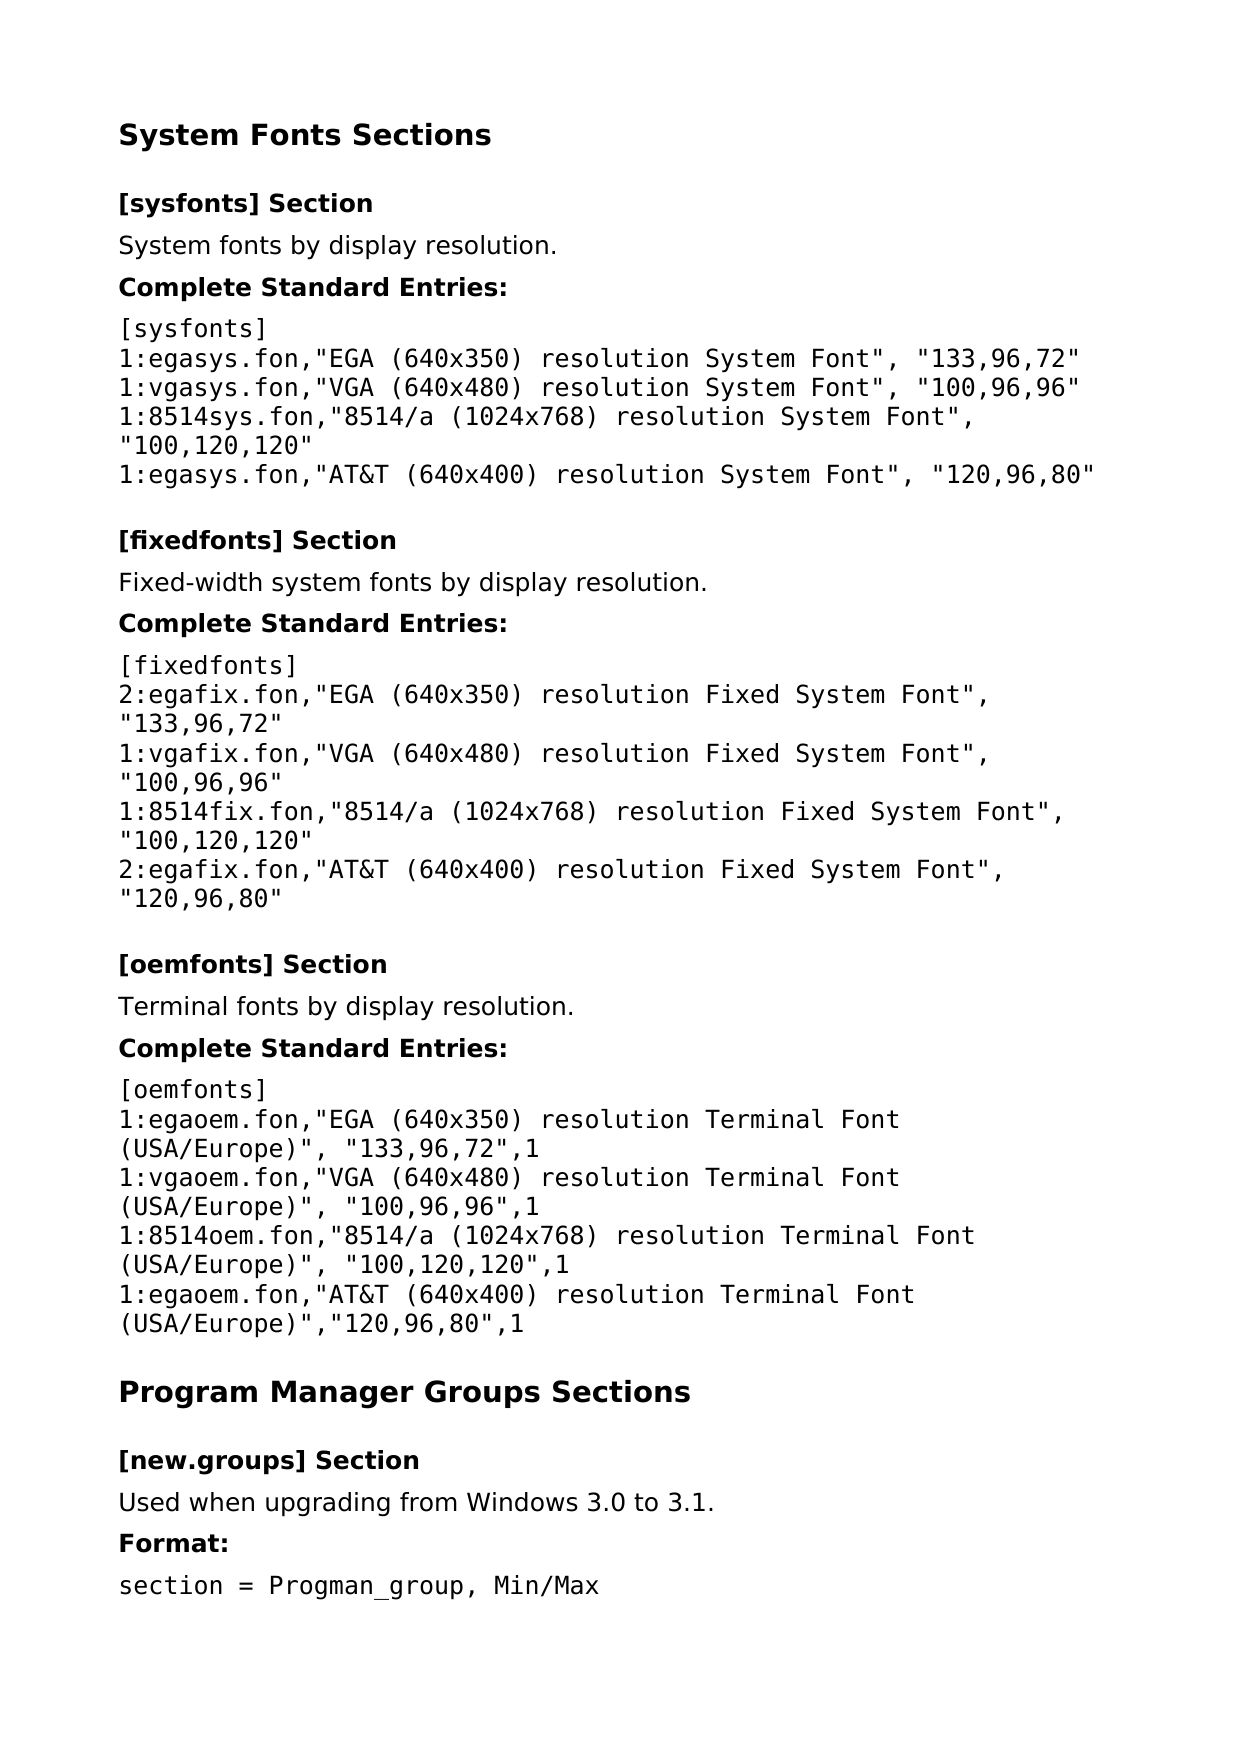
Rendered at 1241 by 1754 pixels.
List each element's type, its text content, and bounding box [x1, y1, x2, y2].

text Complete Standard Entries: [118, 610, 1122, 639]
text Fixed-width system fonts by display resolution. [118, 568, 1122, 597]
text Used when upgrading from Windows 3.0 to 3.1. [118, 1488, 1122, 1517]
text [oemfonts] 1:egaoem.fon,"EGA (640x350) resolution Terminal Font (USA/Europe)", "133,96,72",1 1:vgaoem.fon,"VGA (640x480) resolution Terminal Font (USA/Europe)", "100,96,96",1 1:8514oem.fon,"8514/a (1024x768) resolution Terminal Font (USA/Europe)", "100,120,120",1 1:egaoem.fon,"AT&T (640x400) resolution Terminal Font (USA/Europe)","120,96,80",1 [118, 1076, 1122, 1338]
text Terminal fonts by display resolution. [118, 992, 1122, 1021]
subtitle [new.groups] Section [118, 1446, 1122, 1476]
text System fonts by display resolution. [118, 231, 1122, 260]
text Complete Standard Entries: [118, 1034, 1122, 1063]
text Format: [118, 1530, 1122, 1559]
subtitle Program Manager Groups Sections [118, 1375, 1122, 1409]
subtitle [sysfonts] Section [118, 189, 1122, 219]
subtitle [fixedfonts] Section [118, 526, 1122, 556]
text section = Progman_group, Min/Max [118, 1571, 1122, 1601]
text [sysfonts] 1:egasys.fon,"EGA (640x350) resolution System Font", "133,96,72" 1:vgasys.fon,"VGA (640x480) resolution System Font", "100,96,96" 1:8514sys.fon,"8514/a (1024x768) resolution System Font", "100,120,120" 1:egasys.fon,"AT&T (640x400) resolution System Font", "120,96,80" [118, 314, 1122, 489]
subtitle System Fonts Sections [118, 118, 1122, 152]
text [fixedfonts] 2:egafix.fon,"EGA (640x350) resolution Fixed System Font", "133,96,72" 1:vgafix.fon,"VGA (640x480) resolution Fixed System Font", "100,96,96" 1:8514fix.fon,"8514/a (1024x768) resolution Fixed System Font", "100,120,120" 2:egafix.fon,"AT&T (640x400) resolution Fixed System Font", "120,96,80" [118, 651, 1122, 914]
subtitle [oemfonts] Section [118, 951, 1122, 980]
text Complete Standard Entries: [118, 273, 1122, 302]
